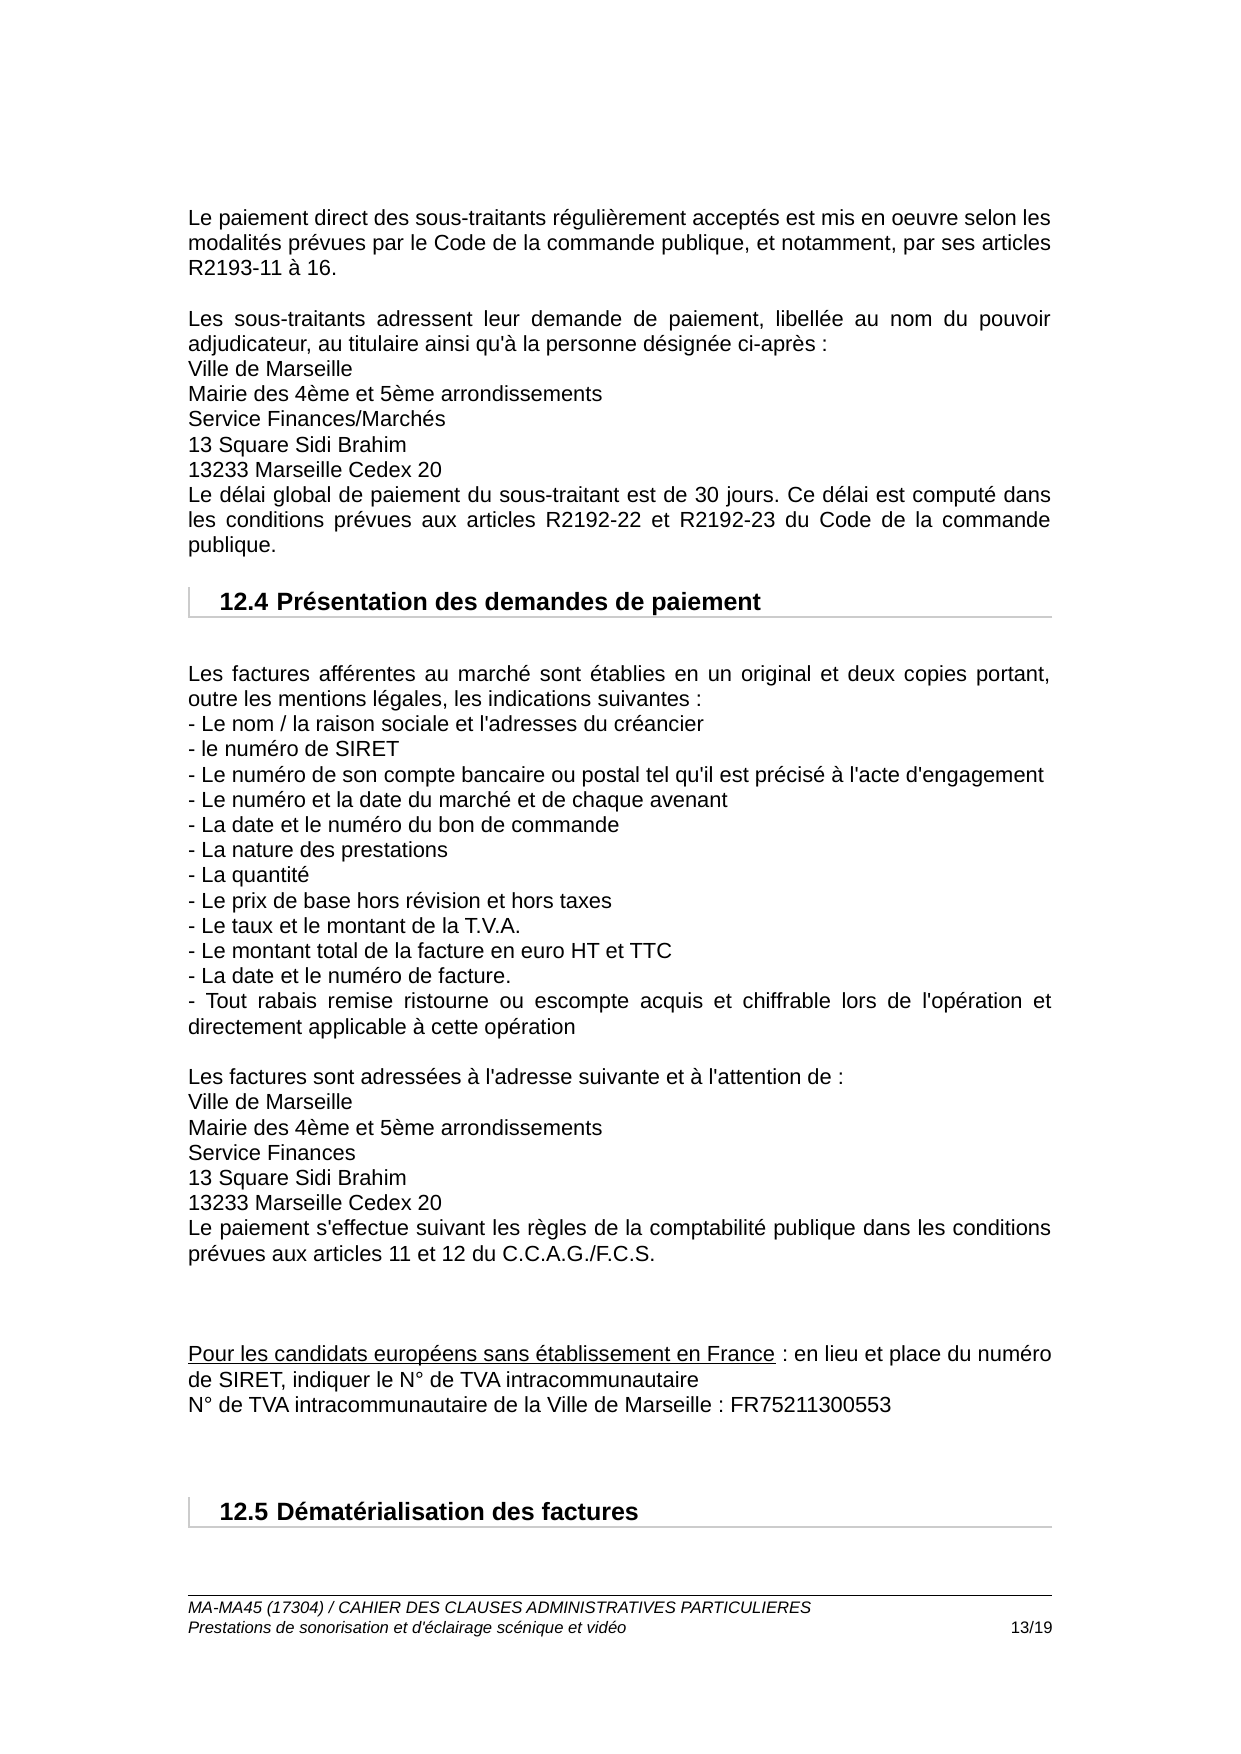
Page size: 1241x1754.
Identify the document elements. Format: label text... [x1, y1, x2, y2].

text - Le numéro et la date du marché et de chaque avenant [188, 787, 1052, 812]
text 13233 Marseille Cedex 20 [188, 457, 1052, 482]
text Les factures afférentes au marché sont établies en un original et deux copies portant, outre les mentions légales, les indications suivantes : [188, 661, 1052, 711]
text N° de TVA intracommunautaire de la Ville de Marseille : FR75211300553 [188, 1392, 1052, 1417]
text Les sous-traitants adressent leur demande de paiement, libellée au nom du pouvoir adjudicateur, au titulaire ainsi qu'à la personne désignée ci-après : [188, 305, 1052, 356]
text 13 Square Sidi Brahim [188, 431, 1052, 457]
text - Le montant total de la facture en euro HT et TTC [188, 938, 1052, 963]
text Le paiement direct des sous-traitants régulièrement acceptés est mis en oeuvre selon les modalités prévues par le Code de la commande publique, et notamment, par ses articles R2193-11 à 16. [188, 204, 1052, 280]
text Pour les candidats européens sans établissement en France : en lieu et place du numéro de SIRET, indiquer le N° de TVA intracommunautaire [188, 1341, 1052, 1392]
subtitle Présentation des demandes de paiement [190, 587, 1052, 616]
text Ville de Marseille [188, 356, 1052, 381]
text - Le taux et le montant de la T.V.A. [188, 913, 1052, 938]
text - le numéro de SIRET [188, 736, 1052, 762]
text - La nature des prestations [188, 837, 1052, 862]
subtitle Dématérialisation des factures [190, 1497, 1052, 1526]
text Le paiement s'effectue suivant les règles de la comptabilité publique dans les conditions prévues aux articles 11 et 12 du C.C.A.G./F.C.S. [188, 1215, 1052, 1266]
text - La date et le numéro de facture. [188, 963, 1052, 988]
text - La quantité [188, 862, 1052, 888]
text Service Finances [188, 1140, 1052, 1165]
text Ville de Marseille [188, 1089, 1052, 1114]
text Mairie des 4ème et 5ème arrondissements [188, 381, 1052, 406]
text 13233 Marseille Cedex 20 [188, 1190, 1052, 1215]
text Service Finances/Marchés [188, 406, 1052, 431]
text - Le numéro de son compte bancaire ou postal tel qu'il est précisé à l'acte d'engagement [188, 762, 1052, 787]
text Mairie des 4ème et 5ème arrondissements [188, 1114, 1052, 1140]
text - Tout rabais remise ristourne ou escompte acquis et chiffrable lors de l'opération et directement applicable à cette opération [188, 988, 1052, 1039]
text - Le prix de base hors révision et hors taxes [188, 888, 1052, 913]
text - Le nom / la raison sociale et l'adresses du créancier [188, 711, 1052, 736]
text Le délai global de paiement du sous-traitant est de 30 jours. Ce délai est computé dans les conditions prévues aux articles R2192-22 et R2192-23 du Code de la commande publique. [188, 482, 1052, 557]
text 13 Square Sidi Brahim [188, 1165, 1052, 1190]
text Les factures sont adressées à l'adresse suivante et à l'attention de : [188, 1064, 1052, 1089]
text - La date et le numéro du bon de commande [188, 812, 1052, 837]
